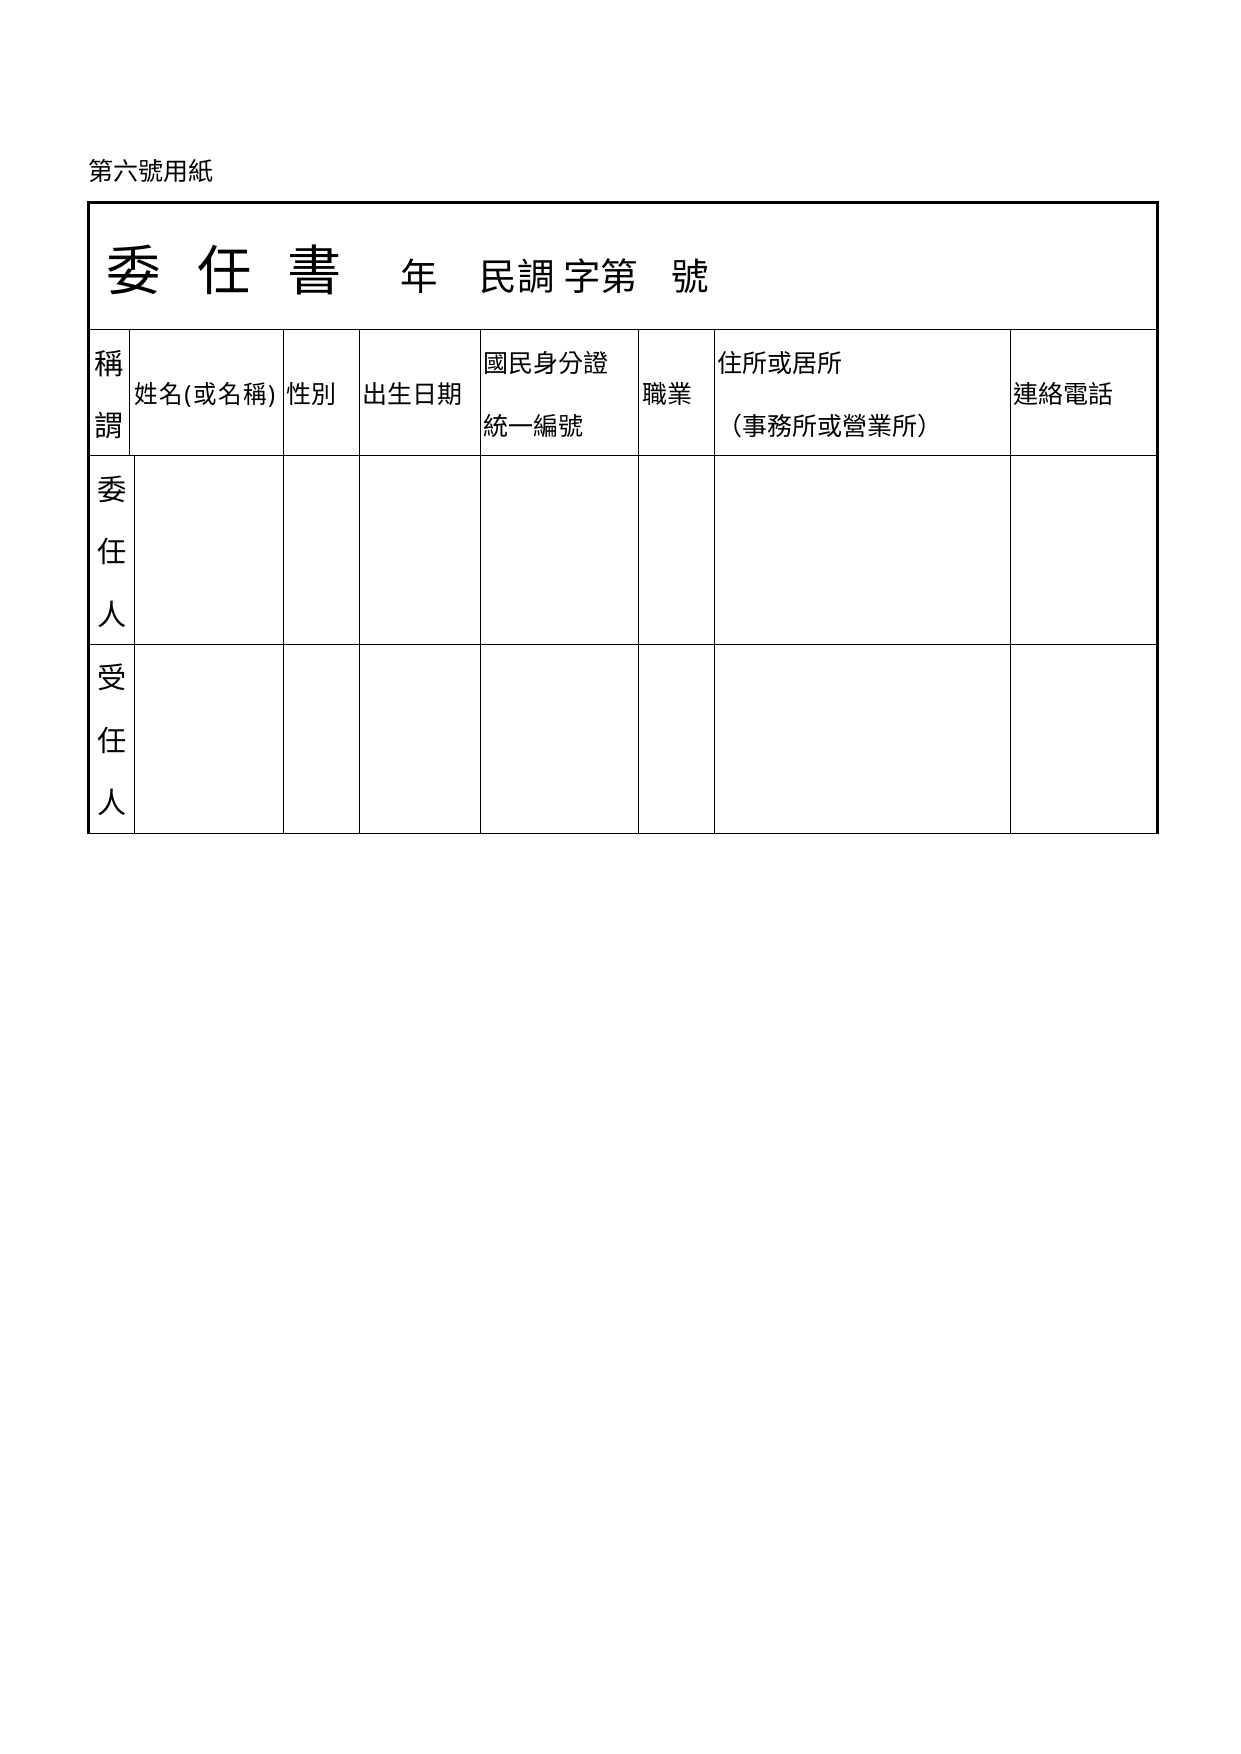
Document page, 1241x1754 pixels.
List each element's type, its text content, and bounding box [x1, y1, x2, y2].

table_cell [135, 456, 283, 644]
table_cell [360, 456, 480, 644]
table_cell 職業 [639, 330, 714, 455]
table_cell 出生日期 [360, 330, 480, 455]
table_cell [639, 456, 714, 644]
table_cell [715, 456, 1010, 644]
table_cell [284, 645, 359, 832]
table_cell 連絡電話 [1011, 330, 1156, 455]
table_cell [639, 645, 714, 832]
table_cell [284, 456, 359, 644]
table_cell [1011, 456, 1156, 644]
table_cell [715, 645, 1010, 832]
table_cell 姓名(或名稱) [130, 330, 283, 455]
table_cell [481, 645, 638, 832]
table_cell 性別 [284, 330, 359, 455]
table_cell [360, 645, 480, 832]
table_cell 受任人 [90, 645, 134, 832]
table_cell 國民身分證 統一編號 [481, 330, 638, 455]
table_cell 委任人 [90, 456, 134, 644]
table_cell [135, 645, 283, 832]
text 第六號用紙 [89, 139, 1163, 201]
table_header 委 任 書 年 民調 字第 號 [90, 204, 1156, 329]
table_cell [1011, 645, 1156, 832]
table_cell [481, 456, 638, 644]
table_cell 住所或居所 （事務所或營業所） [715, 330, 1010, 455]
table_cell 稱謂 [90, 330, 129, 455]
